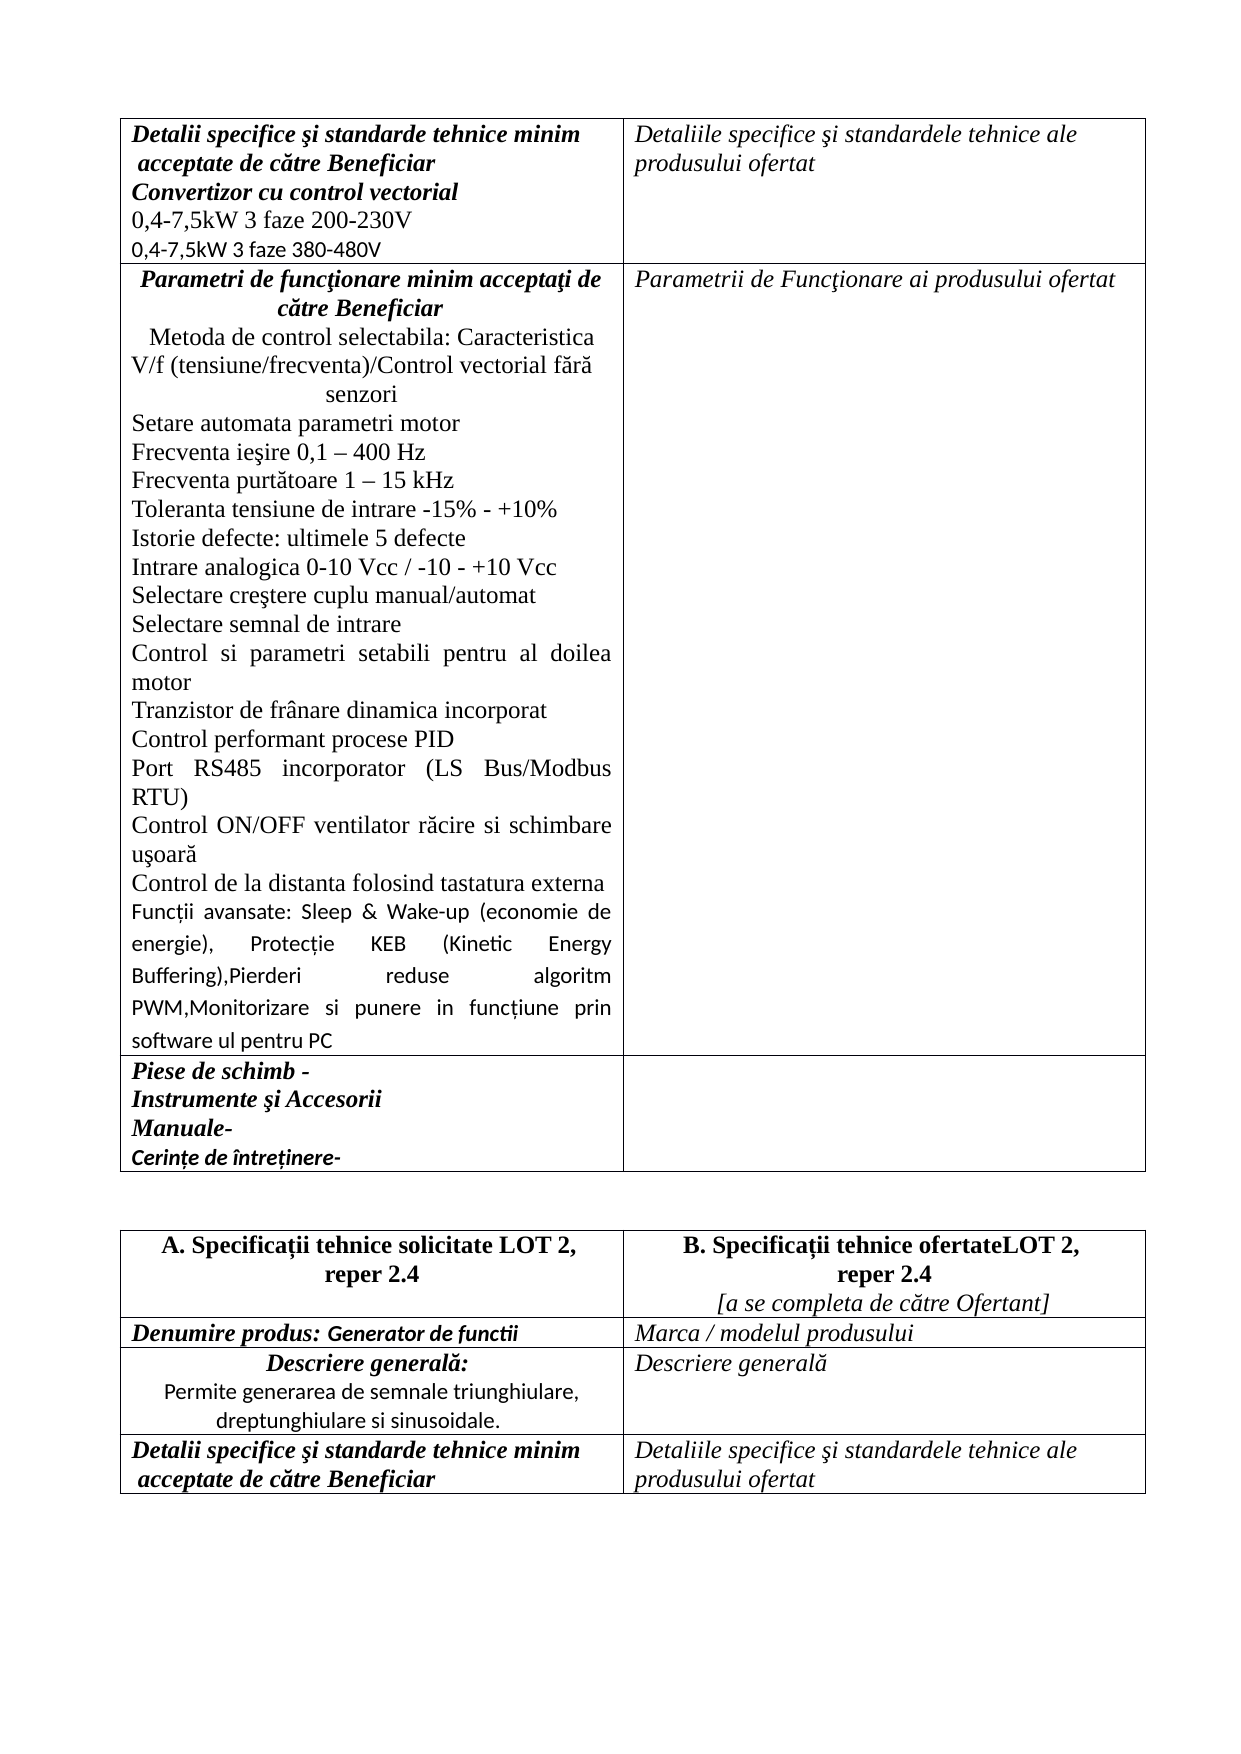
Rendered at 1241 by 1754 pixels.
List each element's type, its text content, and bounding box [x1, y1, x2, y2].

table_header B. Specificații tehnice ofertateLOT 2, reper 2.4 [a se completa de către Ofertant] [624, 1231, 1145, 1317]
table_cell Detalii specifice şi standarde tehnice minim acceptate de către Beneficiar Convertizor cu control vectorial 0,4-7,5kW 3 faze 200-230V 0,4-7,5kW 3 faze 380-480V [121, 119, 623, 263]
table_cell Denumire produs: Generator de functii [121, 1318, 623, 1347]
table_cell Detaliile specifice şi standardele tehnice ale produsului ofertat [624, 1435, 1145, 1492]
table_cell Detaliile specifice şi standardele tehnice ale produsului ofertat [624, 119, 1145, 263]
table_cell Marca / modelul produsului [624, 1318, 1145, 1347]
table_cell Descriere generală: Permite generarea de semnale triunghiulare, dreptunghiulare si sinusoidale. [121, 1348, 623, 1434]
table_cell Parametri de funcţionare minim acceptaţi de către Beneficiar Metoda de control selectabila: Caracteristica V/f (tensiune/frecventa)/Control vectorial fără senzori Setare automata parametri motor Frecventa ieşire 0,1 – 400 Hz Frecventa purtătoare 1 – 15 kHz Toleranta tensiune de intrare -15% - +10% Istorie defecte: ultimele 5 defecte Intrare analogica 0-10 Vcc / -10 - +10 Vcc Selectare creştere cuplu manual/automat Selectare semnal de intrare Control si parametri setabili pentru al doilea motor Tranzistor de frânare dinamica incorporat Control performant procese PID Port RS485 incorporator (LS Bus/Modbus RTU) Control ON/OFF ventilator răcire si schimbare uşoară Control de la distanta folosind tastatura externa Funcții avansate: Sleep & Wake-up (economie de energie), Protecție KEB (Kinetic Energy Buffering),Pierderi reduse algoritm PWM,Monitorizare si punere in funcțiune prin software ul pentru PC [121, 264, 623, 1055]
table_cell Detalii specifice şi standarde tehnice minim acceptate de către Beneficiar [121, 1435, 623, 1492]
table_cell Piese de schimb - Instrumente şi Accesorii Manuale- Cerinţe de întreţinere- [121, 1056, 623, 1171]
table_cell Parametrii de Funcţionare ai produsului ofertat [624, 264, 1145, 1055]
table_header A. Specificații tehnice solicitate LOT 2, reper 2.4 [121, 1231, 623, 1317]
table_cell Descriere generală [624, 1348, 1145, 1434]
table_cell [624, 1056, 1145, 1171]
